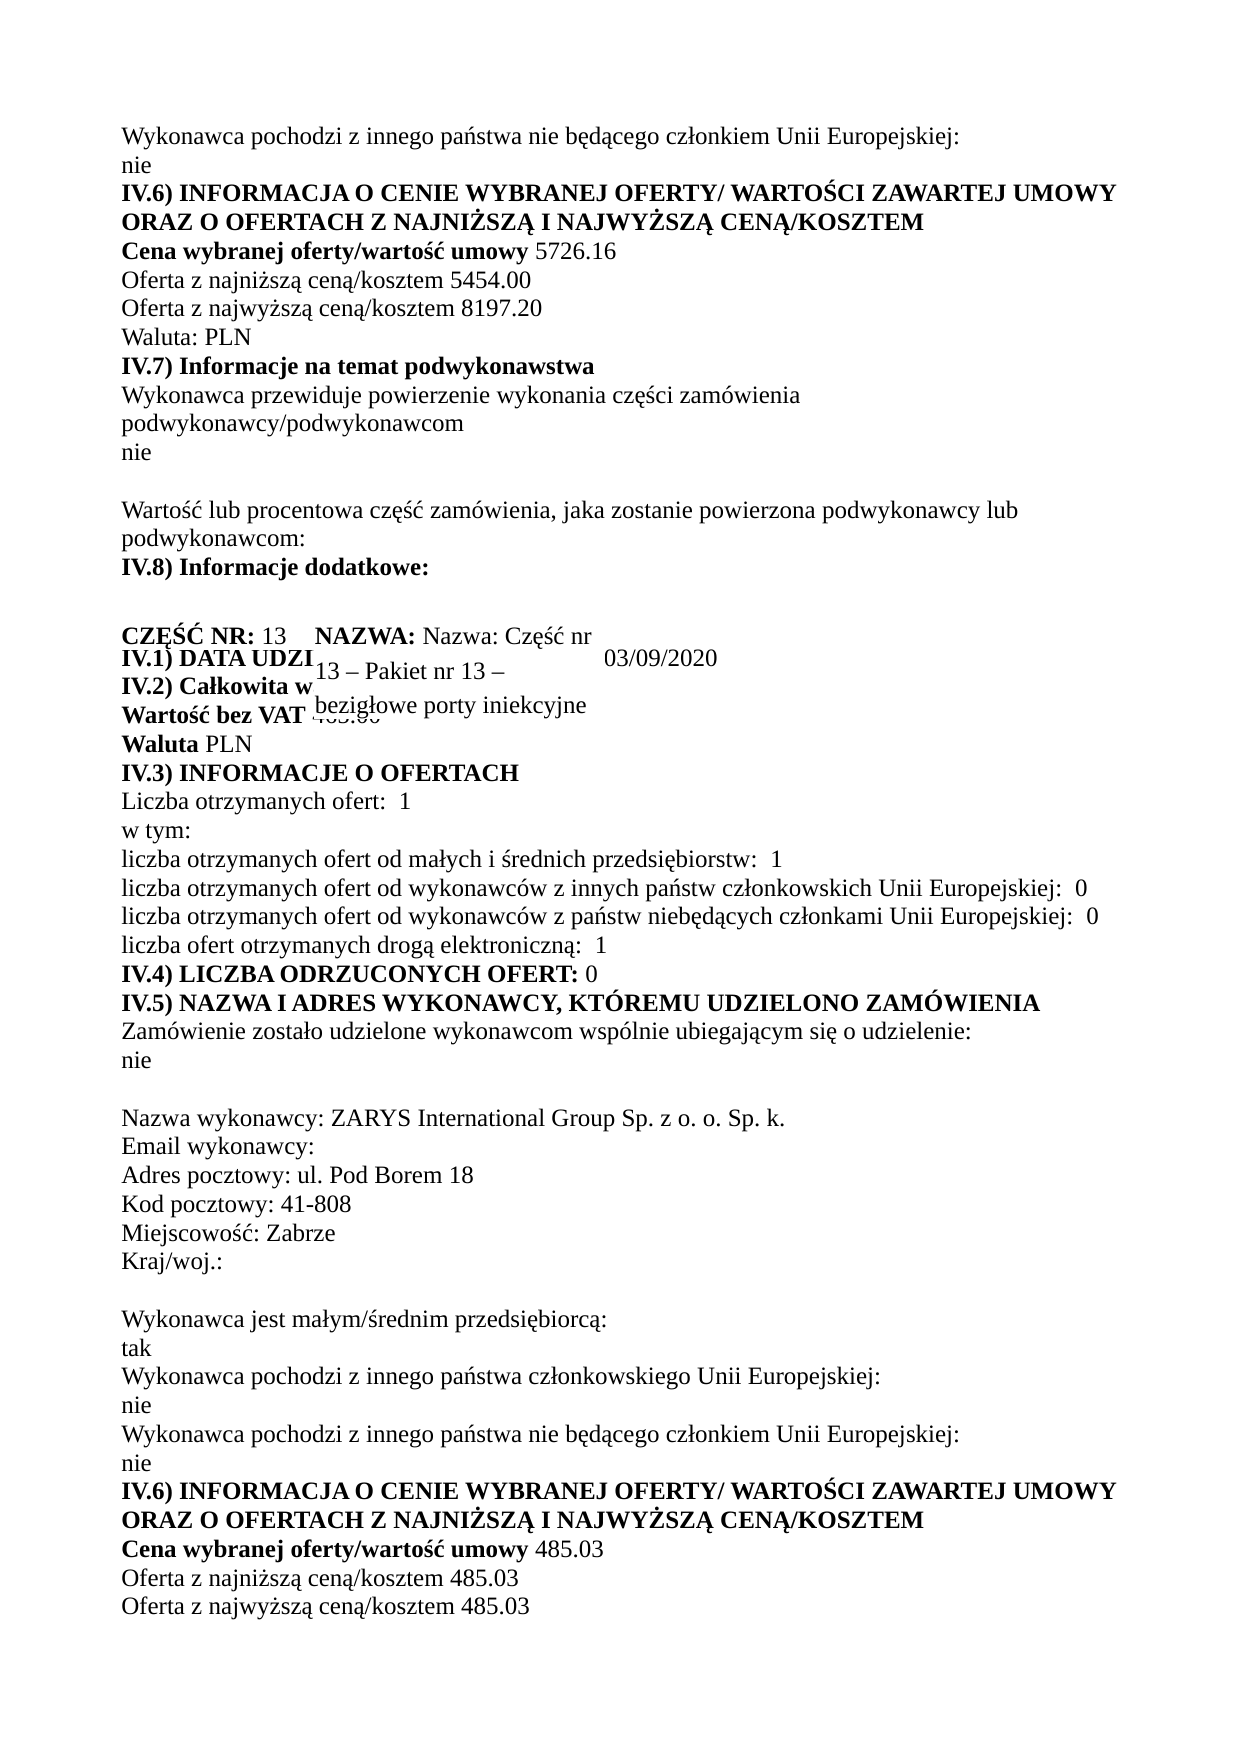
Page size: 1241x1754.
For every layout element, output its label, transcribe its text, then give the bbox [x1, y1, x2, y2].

table_header [318, 703, 323, 712]
table_cell IV.1) DATA UDZIELENIA ZAMÓWIENIA: 03/09/2020 IV.2) Całkowita wartość zamówienia Wartość bez VAT 465.00 Waluta PLN IV.3) INFORMACJE O OFERTACH Liczba otrzymanych ofert: 1 w tym: liczba otrzymanych ofert od małych i średnich przedsiębiorstw: 1 liczba otrzymanych ofert od wykonawców z innych państw członkowskich Unii Europejskiej: 0 liczba otrzymanych ofert od wykonawców z państw niebędących członkami Unii Europejskiej: 0 liczba ofert otrzymanych drogą elektroniczną: 1 IV.4) LICZBA ODRZUCONYCH OFERT: 0 IV.5) NAZWA I ADRES WYKONAWCY, KTÓREMU UDZIELONO ZAMÓWIENIA Zamówienie zostało udzielone wykonawcom wspólnie ubiegającym się o udzielenie: nie Nazwa wykonawcy: ZARYS International Group Sp. z o. o. Sp. k. Email wykonawcy: Adres pocztowy: ul. Pod Borem 18 Kod pocztowy: 41-808 Miejscowość: Zabrze Kraj/woj.: Wykonawca jest małym/średnim przedsiębiorcą: tak Wykonawca pochodzi z innego państwa członkowskiego Unii Europejskiej: nie Wykonawca pochodzi z innego państwa nie będącego członkiem Unii Europejskiej: nie IV.6) INFORMACJA O CENIE WYBRANEJ OFERTY/ WARTOŚCI ZAWARTEJ UMOWY ORAZ O OFERTACH Z NAJNIŻSZĄ I NAJWYŻSZĄ CENĄ/KOSZTEM Cena wybranej oferty/wartość umowy 485.03 Oferta z najniższą ceną/kosztem 485.03 Oferta z najwyższą ceną/kosztem 485.03 Waluta: PLN IV.7) Informacje na temat podwykonawstwa Wykonawca przewiduje powierzenie wykonania części zamówienia podwykonawcy/podwykonawcom nie Wartość lub procentowa część zamówienia, jaka zostanie powierzona podwykonawcy lub podwykonawcom: IV.8) Informacje dodatkowe: [118, 640, 1122, 1623]
table_header [608, 619, 1122, 629]
table_cell [608, 629, 1122, 640]
table_cell IV.1) DATA UDZIELENIA ZAMÓWIENIA: 23/09/2020 IV.2) Całkowita wartość zamówienia Wartość bez VAT 8080.00 Waluta PLN IV.3) INFORMACJE O OFERTACH Liczba otrzymanych ofert: 4 w tym: liczba otrzymanych ofert od małych i średnich przedsiębiorstw: 4 liczba otrzymanych ofert od wykonawców z innych państw członkowskich Unii Europejskiej: 0 liczba otrzymanych ofert od wykonawców z państw niebędących członkami Unii Europejskiej: 0 liczba ofert otrzymanych drogą elektroniczną: 4 IV.4) LICZBA ODRZUCONYCH OFERT: 0 IV.5) NAZWA I ADRES WYKONAWCY, KTÓREMU UDZIELONO ZAMÓWIENIA Zamówienie zostało udzielone wykonawcom wspólnie ubiegającym się o udzielenie: nie Nazwa wykonawcy: Hebu Medical Polska Sp. z. o.o. Email wykonawcy: Adres pocztowy: ul. Kobylnicka 2a Kod pocztowy: 62-080 Miejscowość: Sady Kraj/woj.: wielkopolskie Wykonawca jest małym/średnim przedsiębiorcą: tak Wykonawca pochodzi z innego państwa członkowskiego Unii Europejskiej: nie Wykonawca pochodzi z innego państwa nie będącego członkiem Unii Europejskiej: nie IV.6) INFORMACJA O CENIE WYBRANEJ OFERTY/ WARTOŚCI ZAWARTEJ UMOWY ORAZ O OFERTACH Z NAJNIŻSZĄ I NAJWYŻSZĄ CENĄ/KOSZTEM Cena wybranej oferty/wartość umowy 5726.16 Oferta z najniższą ceną/kosztem 5454.00 Oferta z najwyższą ceną/kosztem 8197.20 Waluta: PLN IV.7) Informacje na temat podwykonawstwa Wykonawca przewiduje powierzenie wykonania części zamówienia podwykonawcy/podwykonawcom nie Wartość lub procentowa część zamówienia, jaka zostanie powierzona podwykonawcy lub podwykonawcom: IV.8) Informacje dodatkowe: [118, 118, 1122, 584]
table_header [118, 619, 608, 719]
